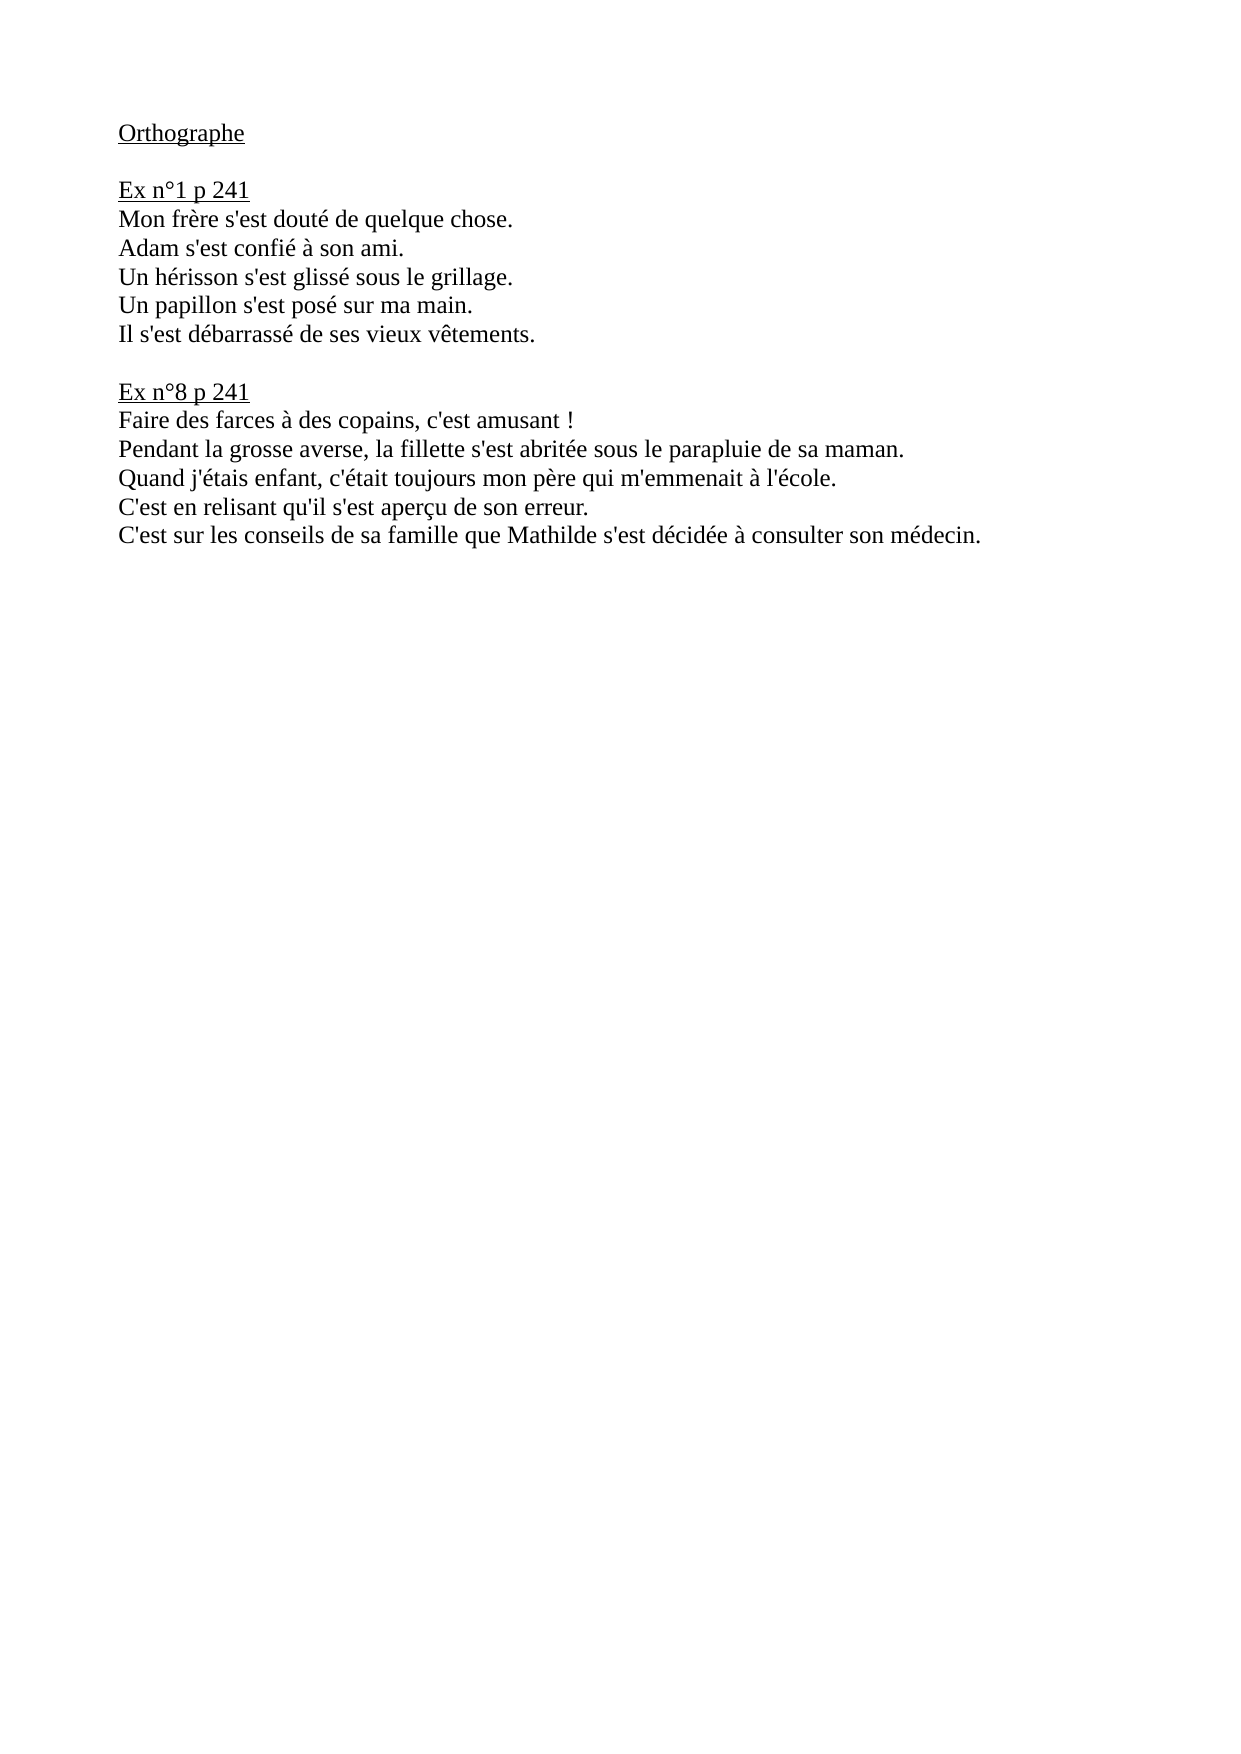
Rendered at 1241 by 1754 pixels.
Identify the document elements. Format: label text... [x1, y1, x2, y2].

text Mon frère s'est douté de quelque chose. [118, 204, 1122, 233]
text Un hérisson s'est glissé sous le grillage. [118, 262, 1122, 291]
text Orthographe [118, 118, 1122, 147]
text Un papillon s'est posé sur ma main. [118, 291, 1122, 319]
text Ex n°8 p 241 [118, 377, 1122, 406]
text Il s'est débarrassé de ses vieux vêtements. [118, 319, 1122, 348]
text Quand j'étais enfant, c'était toujours mon père qui m'emmenait à l'école. [118, 463, 1122, 492]
text Faire des farces à des copains, c'est amusant ! [118, 406, 1122, 434]
text Adam s'est confié à son ami. [118, 233, 1122, 262]
text Pendant la grosse averse, la fillette s'est abritée sous le parapluie de sa maman. [118, 434, 1122, 463]
text Ex n°1 p 241 [118, 176, 1122, 204]
text C'est sur les conseils de sa famille que Mathilde s'est décidée à consulter son médecin. [118, 521, 1122, 549]
text C'est en relisant qu'il s'est aperçu de son erreur. [118, 492, 1122, 521]
